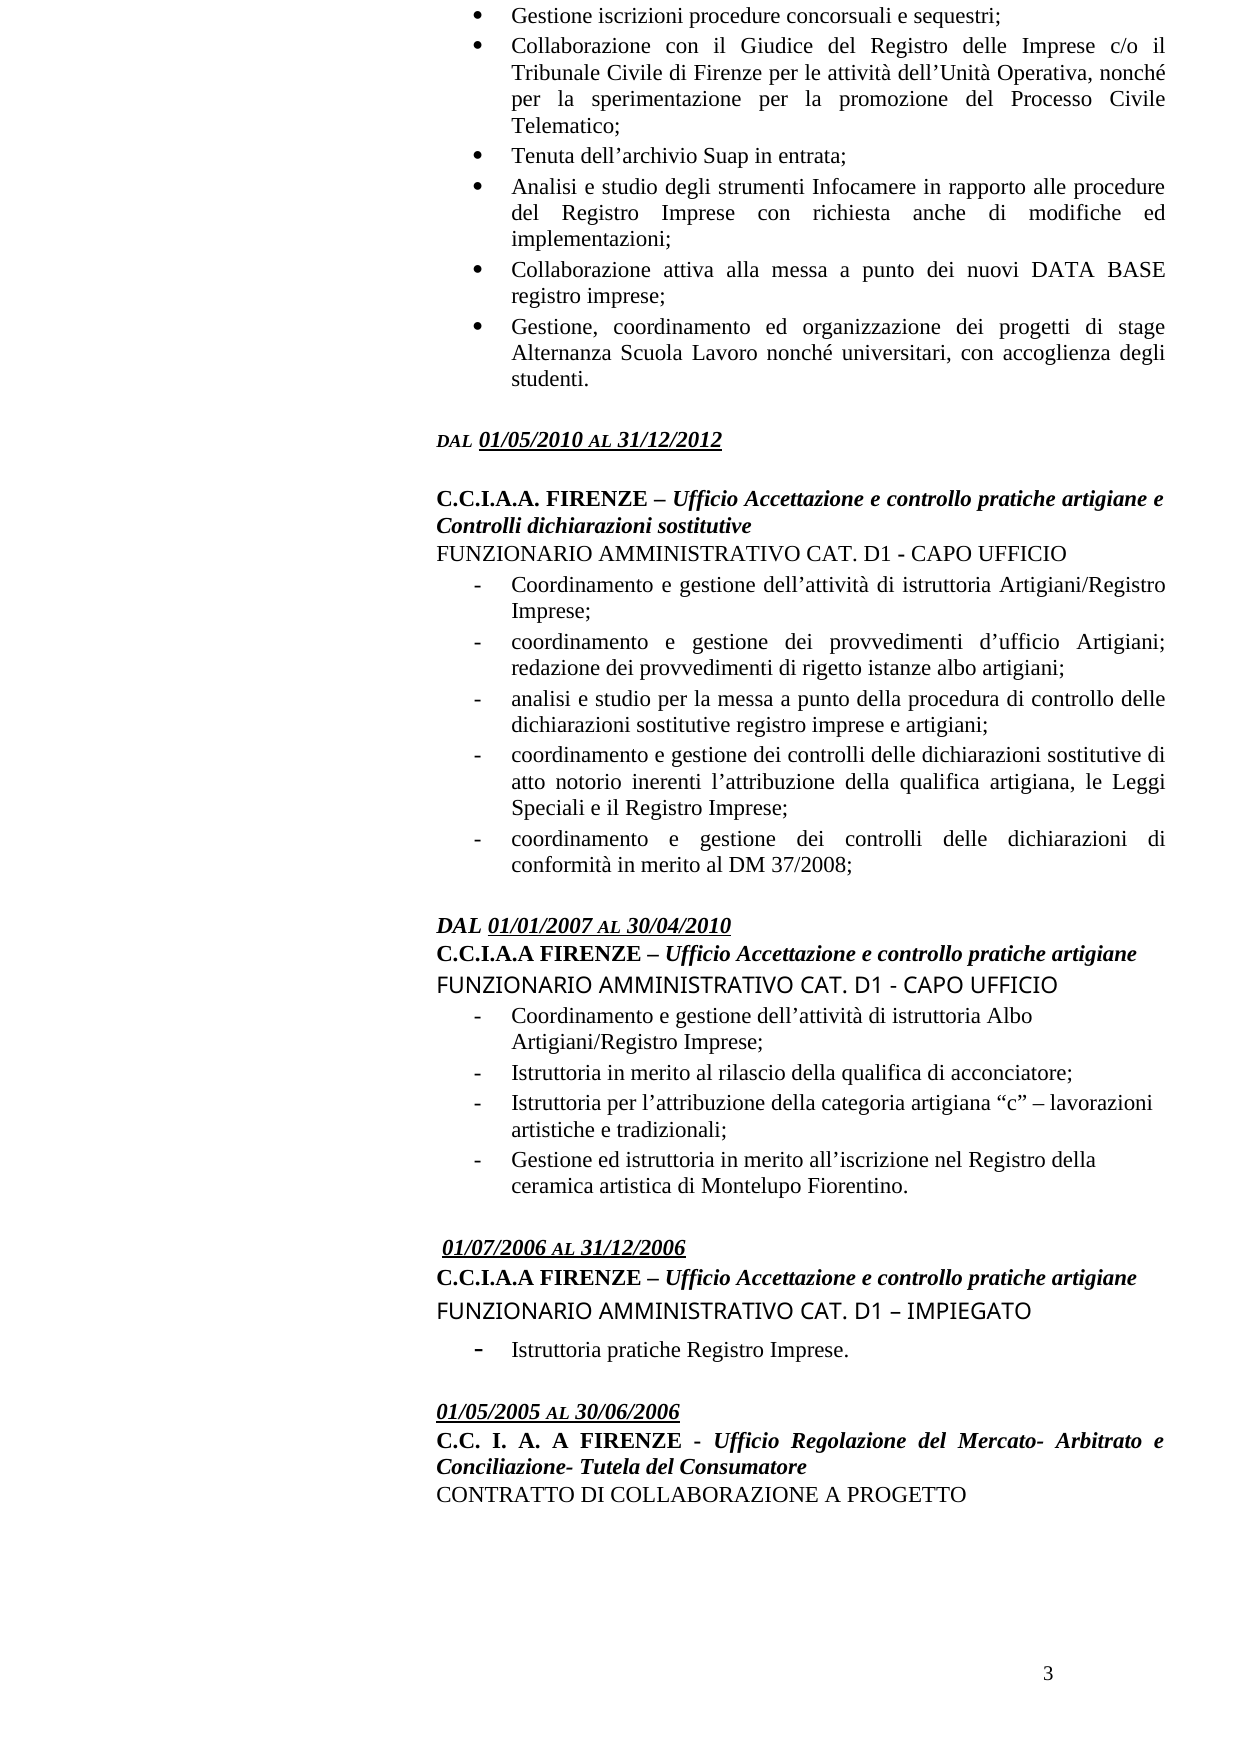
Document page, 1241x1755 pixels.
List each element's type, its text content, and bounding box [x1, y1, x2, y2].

table_cell [395, 486, 425, 538]
table_cell 01/05/2005 al 30/06/2006 C.C. I. A. A FIRENZE - Ufficio Regolazione del Mercato- Arbitrato e Conciliazione- Tutela del Consumatore [425, 1396, 1178, 1479]
table_cell [425, 455, 1178, 486]
table_cell [395, 941, 425, 969]
table_cell Coordinamento e gestione dell’attività di istruttoria Albo Artigiani/Registro Imprese; Istruttoria in merito al rilascio della qualifica di acconciatore; Istruttoria per l’attribuzione della categoria artigiana “c” – lavorazioni artistiche e tradizionali; Gestione ed istruttoria in merito all’iscrizione nel Registro della ceramica artistica di Montelupo Fiorentino. [425, 1000, 1178, 1232]
table_cell CONTRATTO DI COLLABORAZIONE A PROGETTO [425, 1480, 1178, 1510]
table_cell [395, 910, 425, 941]
table_cell C.C.I.A.A FIRENZE – Ufficio Accettazione e controllo pratiche artigiane [425, 941, 1178, 969]
table_cell FUNZIONARIO AMMINISTRATIVO CAT. D1 - CAPO UFFICIO [425, 969, 1178, 1000]
table_cell [395, 538, 425, 569]
table_cell [395, 1396, 425, 1479]
table_cell [395, 1000, 425, 1232]
table_header [395, 0, 425, 455]
table_header DAL 01/01/2020 AD OGGI U.O. REGISTRO DELLE IMPRESE – ISCRIZIONI E CANCELLAZIONI D’UFFICIO – SANZIONI – RAPPORTI CON IL TRIBUNALE Posizione Organizzativa Responsabile del procedimento per le Unità Operative Iscrizioni e Cancellazioni d’ufficio, Gestione Provvedimenti e Rapporti con il Tribunale – Controllo dichiarazioni sostitutive e Accertamento sanzioni. Per la UO Iscrizioni d’ufficio, funzione anche di Responsabile della UO. Coordinamento, gestione e supervisione dei procedimenti afferenti alle UO: Istruttoria, elaborazione e gestione dei procedimenti d’ufficio relativi al Registro delle Imprese, al Repertorio Economico Amministrativo ed alla sezione speciale per le Imprese Artigiane; Iscrizione/annotazione di tutti gli eventi derivanti da comunicazione di altri Uffici Pubblici e comunque non riconducibili ad istanze di parte, con particolare attenzione a quelli provenienti dalla sezione fallimentare del Tribunale, dal Giudice del Registro e dalle altre autorità Giudiziarie; Analisi, verifica ed iscrizione procedure concorsuali (nuovo Codice della Crisi d’Impresa e dell’Insolvenza); Emissione dei verbali di accertamento e notifica delle sanzioni amministrative relative al Registro Imprese e al Repertorio Economico Amministrativo, compresi i profili riguardanti l’artigianato e le iscrizioni abilitanti; Controllo delle dichiarazioni sostitutive di certificazioni e di atto notorio rese al Registro Imprese e al Repertorio Economico Amministrativo, nonché trasmesse dalle altre Unità Operative camerali; Controllo delle dichiarazioni di conformità degli impianti rilasciate dalle imprese abilitate ai sensi del DM 37/2008 e trasmesse alla Camera di Commercio dai SUAP dei Comun; Collaborazione e coordinamento con il Giudice del Registro e la cancelleria del Tribunale (Volontaria Giurisdizione e Fallimentare), per la corretta tenuta del Registro Imprese. DAL 01/01/2019 AL 31/12/2019 U.O. COMUNICAZIONE E SANZIONI Posizione Organizzativa responsabile del procedimento afferente alle Unità Operative Sanzioni Amministrative e Urp e Comunicazione Coordinamento e supervisione dei procedimenti sanzionatori afferenti al registro imprese nonché ai diversi organi accertatori; Coordinamento e supervisione delle attività di Urp e Comunicazione; Cura del piano immagine dell’Ente, dell’attività editoriale e la comunicazione multimediale, Coordinamento operativo per la creazione di un ufficio stampa all’interno della UO Comunicazione in collaborazione con nuovo addetto stampa esterno; Coordinamento e gestione delle attività relative alle segnalazioni depositate in ordine a presunte illegittimità di attività regolamentate e non, nonché alle segnalazioni in ordine alla pubblicità ingannevole di servizi, ai sensi del Codice del Consumo – D.Lgs. 206/2005 – Parte III “I contratti di consumo”. Analisi dei contratti tipo in materia immobiliare e commercio online proposti dal Gruppo di lavoro nazionale di Unioncamere. DAL 01/01/2018 AL 31/12/2018 U.O. REGOLAZIONE DEL MERCATO – URP E COMUNICAZIONE Posizione organizzativa responsabile del procedimento afferente alle Unità Operative Sanzioni Amministrative – Tutela del Mercato e Protesti – Urp e Comunicazione Gestione, organizzazione e verifica dei procedimenti sanzionatori afferenti al registro imprese nonché ai diversi organi accertatori; Gestione ed organizzazione sportello Tutela del Mercato e protesti; Gestione, analisi e verifica delle competenze di regolazione del mercato attribuite alla UO: Gestione, verifica ed analisi delle procedure inerenti l’urp e la comunicazione camerale: studio della pubblicità sui social Esami agenti di affari in mediazione Iscrizione ruolo periti ed esperti Iscrizione ruolo conducenti Iscrizione elenco assaggiatori e degustatori Istruttoria e segnalazioni ai sensi del Codice del Consumo – D.Lgs. 206/2005 – Parte III “I contratti di consumo” Partecipazione a progetti ad hoc – Revisione albo CTU del Tribunale di Firenze in ottemperanza del Prtocollo d’Intesa siglato a novembre 2017; GDL rafi istituito al fine di redigere un disciplinare che riconosca lo “stile orafo fiorentino” Dal 01/01/2013 aL 31/12/2017 C.C.I.A.A. FIRENZE – UNITA’ OPERATIVA ISCRIZIONI D’UFFICIO E GESTIONE PROVVEDIMENTI – CONTROLLO QUALITA’ E CORREZIONI – INVIO CORRISPONDENZA FUNZIONARIO AMMINISTRATIVO CAT. D1 – RESPONSABILE UNITA’ OPERATIVA Gestione, organizzazione e coordinamento delle attività afferenti alla U.O.; Avvio procedimenti d’ufficio ex articoli 2190, 2191 e 2490 del codice civile, ex artt. 2 e 3 del DPR 247/2004, procedimenti d’ufficio artigiani ex L.r. 53/2008 nonché procedimenti delegati dal Giudice del registro; procedimenti d’ufficio del Responsabile per la tenuta e l’aggiornamento del R.E.A.; predisposizione di atti, memorie e ricorsi al Giudice del Registro delle Imprese; procedimenti di cancellazione massiva; Analisi delle procedure registro imprese e semplificazione dei processi; Gestione iscrizioni procedure concorsuali e sequestri; Collaborazione con il Giudice del Registro delle Imprese c/o il Tribunale Civile di Firenze per le attività dell’Unità Operativa, nonché per la sperimentazione per la promozione del Processo Civile Telematico; Tenuta dell’archivio Suap in entrata; Analisi e studio degli strumenti Infocamere in rapporto alle procedure del Registro Imprese con richiesta anche di modifiche ed implementazioni; Collaborazione attiva alla messa a punto dei nuovi DATA BASE registro imprese; Gestione, coordinamento ed organizzazione dei progetti di stage Alternanza Scuola Lavoro nonché universitari, con accoglienza degli studenti. dal 01/05/2010 al 31/12/2012 [425, 0, 1178, 455]
table_header [89, 0, 395, 1510]
table_cell [395, 1480, 425, 1510]
table_cell C.C.I.A.A. FIRENZE – Ufficio Accettazione e controllo pratiche artigiane e Controlli dichiarazioni sostitutive [425, 486, 1178, 538]
table_cell [395, 969, 425, 1000]
table_cell FUNZIONARIO AMMINISTRATIVO CAT. D1 - CAPO UFFICIO [425, 538, 1178, 569]
table_cell 01/07/2006 al 31/12/2006 C.C.I.A.A FIRENZE – Ufficio Accettazione e controllo pratiche artigiane FUNZIONARIO AMMINISTRATIVO CAT. D1 – IMPIEGATO Istruttoria pratiche Registro Imprese. [425, 1232, 1178, 1396]
table_cell [395, 1232, 425, 1396]
table_cell [395, 455, 425, 486]
table_cell DAL 01/01/2007 al 30/04/2010 [425, 910, 1178, 941]
table_cell [395, 569, 425, 910]
table_cell Coordinamento e gestione dell’attività di istruttoria Artigiani/Registro Imprese; coordinamento e gestione dei provvedimenti d’ufficio Artigiani; redazione dei provvedimenti di rigetto istanze albo artigiani; analisi e studio per la messa a punto della procedura di controllo delle dichiarazioni sostitutive registro imprese e artigiani; coordinamento e gestione dei controlli delle dichiarazioni sostitutive di atto notorio inerenti l’attribuzione della qualifica artigiana, le Leggi Speciali e il Registro Imprese; coordinamento e gestione dei controlli delle dichiarazioni di conformità in merito al DM 37/2008; [425, 569, 1178, 910]
